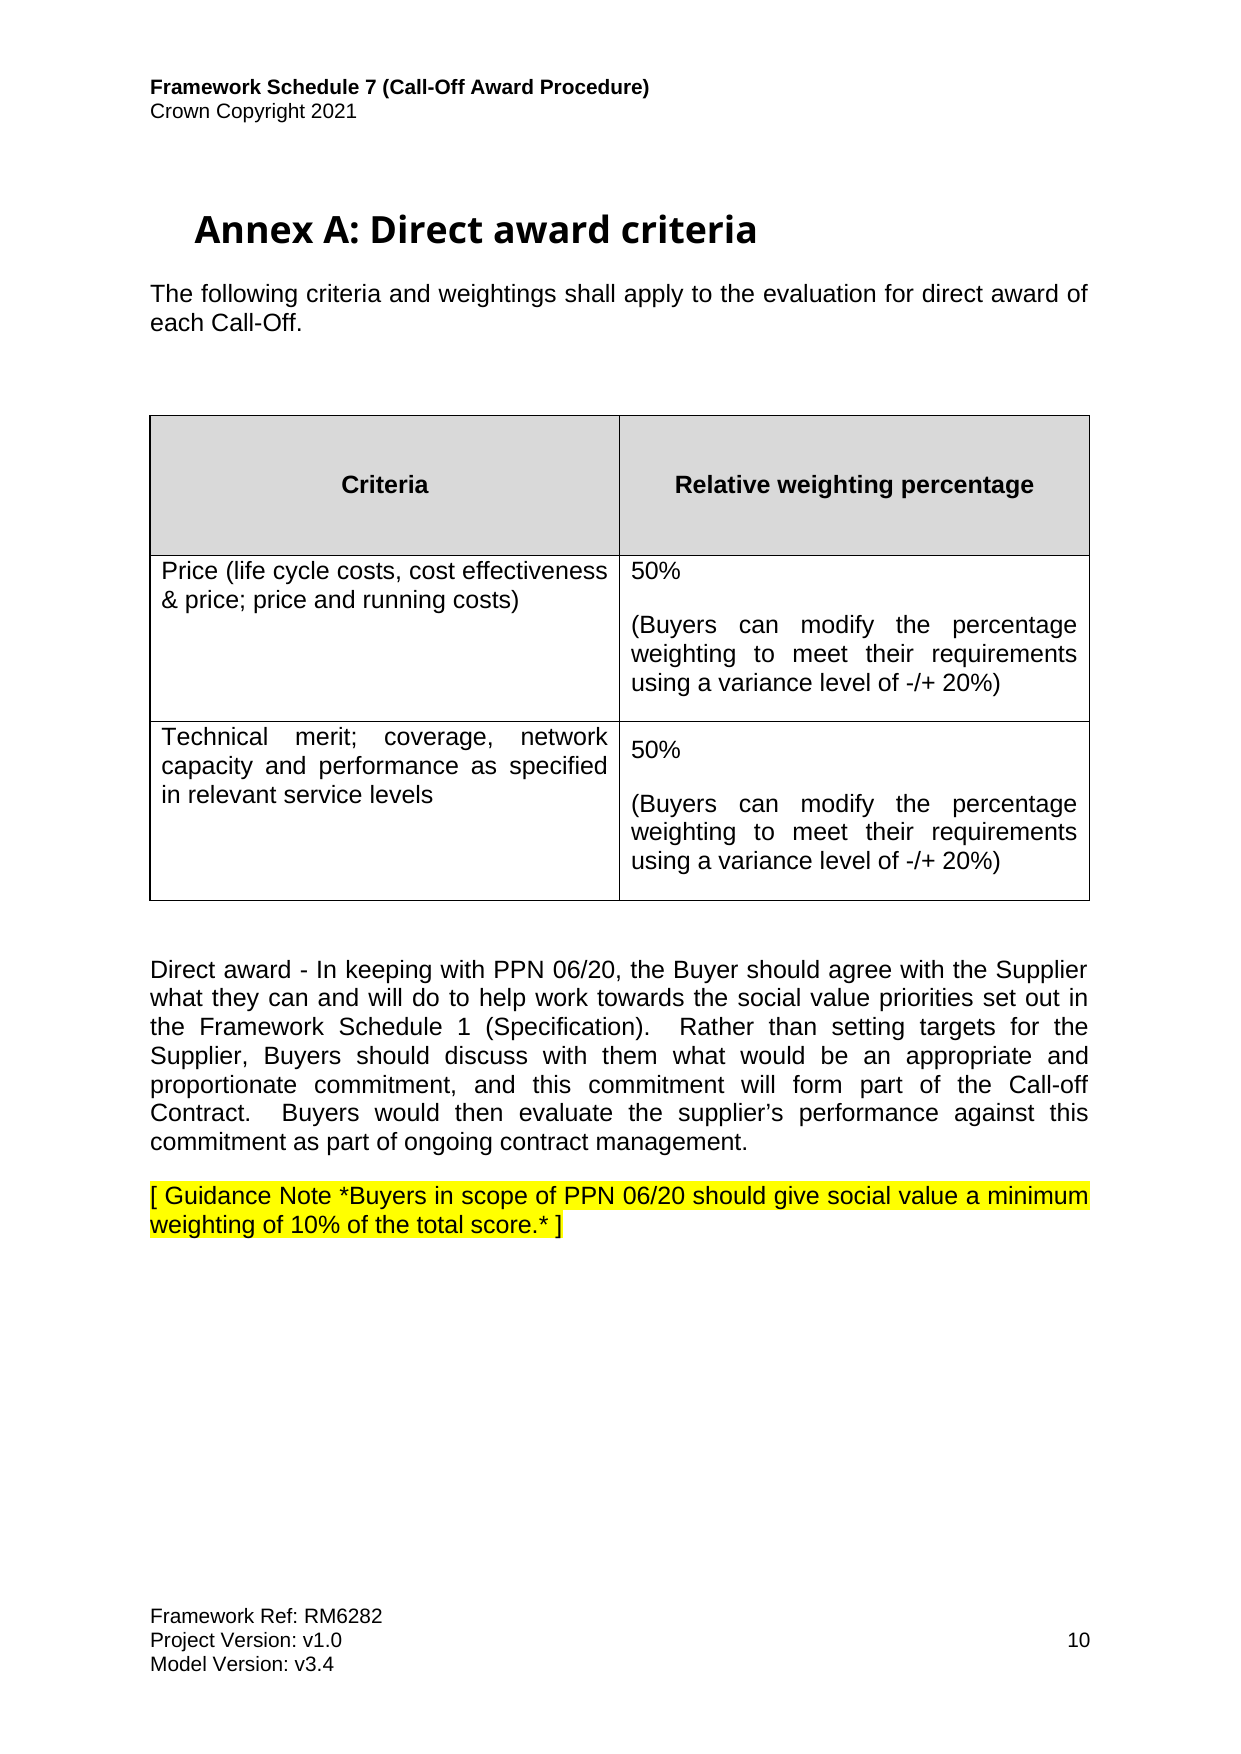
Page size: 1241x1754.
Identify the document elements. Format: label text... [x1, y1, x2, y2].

text The following criteria and weightings shall apply to the evaluation for direct award of each Call-Off. [150, 279, 1090, 337]
table_cell 50% (Buyers can modify the percentage weighting to meet their requirements using a variance level of -/+ 20%) [620, 556, 1089, 721]
table_cell Technical merit; coverage, network capacity and performance as specified in relevant service levels [151, 722, 619, 900]
table_header Relative weighting percentage [620, 416, 1089, 555]
text Annex A: Direct award criteria [150, 203, 1090, 254]
table_cell 50% (Buyers can modify the percentage weighting to meet their requirements using a variance level of -/+ 20%) [620, 722, 1089, 900]
table_header Criteria [151, 416, 619, 555]
table_cell Price (life cycle costs, cost effectiveness & price; price and running costs) [151, 556, 619, 721]
text [ Guidance Note *Buyers in scope of PPN 06/20 should give social value a minimum weighting of 10% of the total score.* ] [150, 1181, 1090, 1238]
text Direct award - In keeping with PPN 06/20, the Buyer should agree with the Supplier what they can and will do to help work towards the social value priorities set out in the Framework Schedule 1 (Specification). Rather than setting targets for the Supplier, Buyers should discuss with them what would be an appropriate and proportionate commitment, and this commitment will form part of the Call-off Contract. Buyers would then evaluate the supplier’s performance against this commitment as part of ongoing contract management. [150, 955, 1090, 1156]
